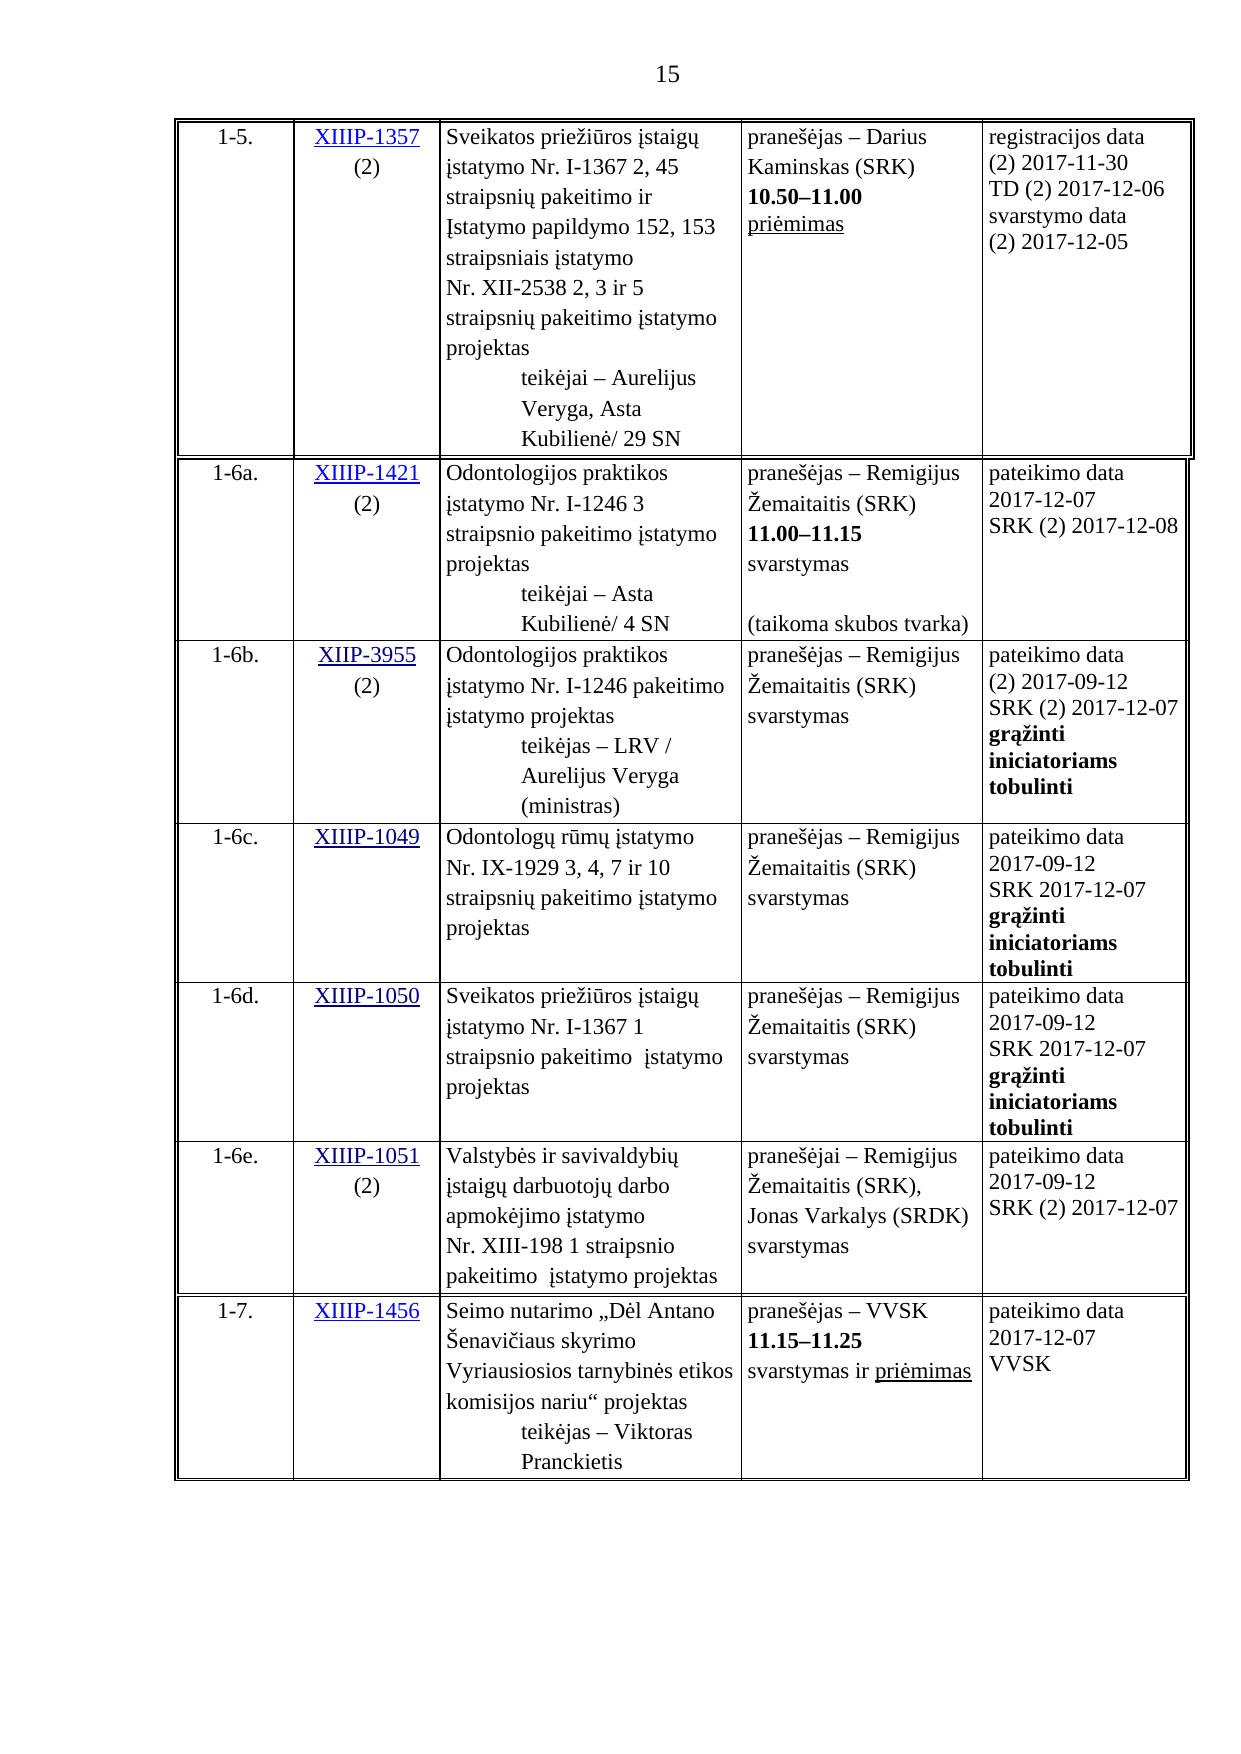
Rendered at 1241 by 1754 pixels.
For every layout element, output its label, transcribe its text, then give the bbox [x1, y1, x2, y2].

table_cell 1-6a. [179, 460, 293, 640]
table_cell pateikimo data 2017-12-07 SRK (2) 2017-12-08 [983, 460, 1185, 640]
table_cell registracijos data (2) 2017-11-30 TD (2) 2017-12-06 svarstymo data (2) 2017-12-05 [983, 123, 1190, 455]
table_cell 1-7. [179, 1297, 293, 1478]
table_cell XIIIP-1051 (2) [294, 1142, 439, 1292]
table_cell XIIIP-1421 (2) [294, 460, 439, 640]
table_cell Sveikatos priežiūros įstaigų įstatymo Nr. I-1367 2, 45 straipsnių pakeitimo ir Įstatymo papildymo 152, 153 straipsniais įstatymo Nr. XII-2538 2, 3 ir 5 straipsnių pakeitimo įstatymo projektas teikėjai – Aurelijus Veryga, Asta Kubilienė/ 29 SN [441, 123, 741, 455]
table_cell 1-6e. [179, 1142, 293, 1292]
table_cell pranešėjas – Darius Kaminskas (SRK) 10.50–11.00 priėmimas [742, 123, 982, 455]
table_cell pateikimo data (2) 2017-09-12 SRK (2) 2017-12-07 grąžinti iniciatoriams tobulinti [983, 641, 1185, 822]
table_cell 1-5. [179, 123, 293, 455]
table_cell pranešėjas – VVSK 11.15–11.25 svarstymas ir priėmimas [742, 1297, 982, 1478]
table_cell pateikimo data 2017-12-07 VVSK [983, 1297, 1185, 1478]
table_cell pranešėjai – Remigijus Žemaitaitis (SRK), Jonas Varkalys (SRDK) svarstymas [742, 1142, 982, 1292]
table_cell [1192, 1293, 1240, 1478]
table_cell XIIIP-1357 (2) [295, 123, 439, 455]
table_cell [1192, 455, 1240, 640]
table_cell 1-6b. [179, 641, 293, 822]
table_cell pateikimo data 2017-09-12 SRK (2) 2017-12-07 [983, 1142, 1185, 1292]
table_cell Sveikatos priežiūros įstaigų įstatymo Nr. I-1367 1 straipsnio pakeitimo įstatymo projektas [441, 983, 741, 1141]
table_cell pranešėjas – Remigijus Žemaitaitis (SRK) svarstymas [742, 641, 982, 822]
table_cell pateikimo data 2017-09-12 SRK 2017-12-07 grąžinti iniciatoriams tobulinti [983, 824, 1185, 982]
table_cell XIIIP-1049 [294, 824, 439, 982]
table_cell XIIP-3955 (2) [294, 641, 439, 822]
table_cell pranešėjas – Remigijus Žemaitaitis (SRK) svarstymas [742, 983, 982, 1141]
table_cell Odontologijos praktikos įstatymo Nr. I-1246 3 straipsnio pakeitimo įstatymo projektas teikėjai – Asta Kubilienė/ 4 SN [441, 460, 741, 640]
table_cell Seimo nutarimo „Dėl Antano Šenavičiaus skyrimo Vyriausiosios tarnybinės etikos komisijos nariu“ projektas teikėjas – Viktoras Pranckietis [441, 1297, 741, 1478]
table_cell pranešėjas – Remigijus Žemaitaitis (SRK) 11.00–11.15 svarstymas (taikoma skubos tvarka) [742, 460, 982, 640]
table_cell Odontologijos praktikos įstatymo Nr. I-1246 pakeitimo įstatymo projektas teikėjas – LRV / Aurelijus Veryga (ministras) [441, 641, 741, 822]
table_cell [1192, 823, 1240, 982]
table_cell [1192, 982, 1240, 1141]
table_cell 1-6d. [179, 983, 293, 1141]
table_cell [1195, 118, 1240, 455]
table_cell XIIIP-1456 [294, 1297, 439, 1478]
table_cell Odontologų rūmų įstatymo Nr. IX-1929 3, 4, 7 ir 10 straipsnių pakeitimo įstatymo projektas [441, 824, 741, 982]
table_cell 1-6c. [179, 824, 293, 982]
table_cell XIIIP-1050 [294, 983, 439, 1141]
table_cell Valstybės ir savivaldybių įstaigų darbuotojų darbo apmokėjimo įstatymo Nr. XIII-198 1 straipsnio pakeitimo įstatymo projektas [441, 1142, 741, 1292]
table_cell pranešėjas – Remigijus Žemaitaitis (SRK) svarstymas [742, 824, 982, 982]
table_cell [1192, 1141, 1240, 1292]
table_cell [1192, 640, 1240, 822]
table_cell pateikimo data 2017-09-12 SRK 2017-12-07 grąžinti iniciatoriams tobulinti [983, 983, 1185, 1141]
